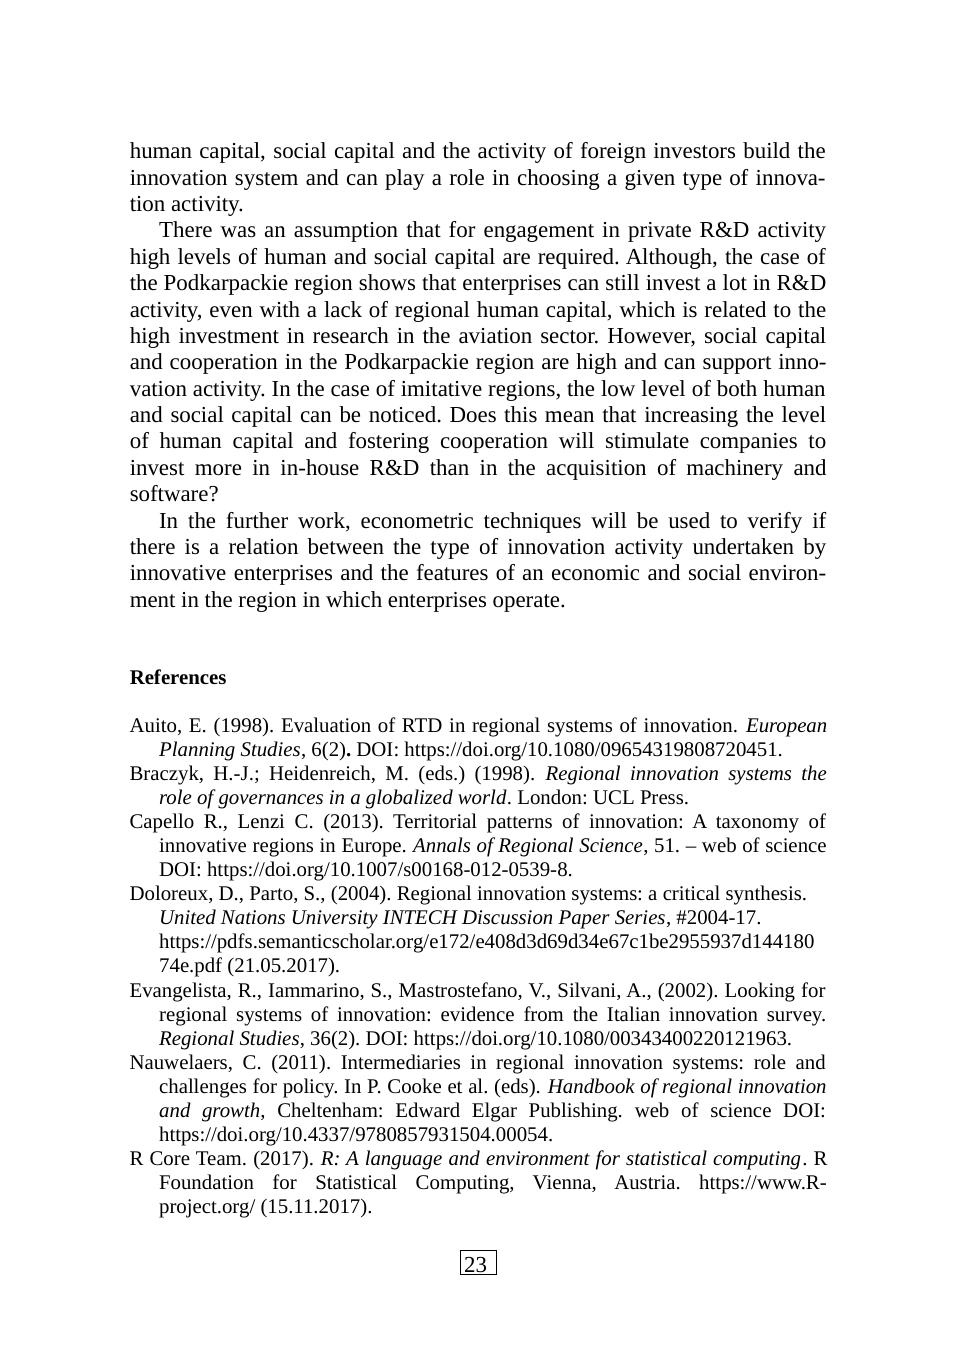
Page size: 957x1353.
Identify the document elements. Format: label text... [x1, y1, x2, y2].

text Auito, E. (1998). Evaluation of RTD in regional systems of innovation. European Planning Studies, 6(2). DOI: https://doi.org/10.1080/09654319808720451. [129, 713, 827, 761]
text R Core Team. (2017). R: A language and environment for statistical computing. R Foundation for Statistical Computing, Vienna, Austria. https://www.R- project.org/ (15.11.2017). [129, 1146, 827, 1218]
text Capello R., Lenzi C. (2013). Territorial patterns of innovation: A taxonomy of innovative regions in Europe. Annals of Regional Science, 51. – web of science DOI: https://doi.org/10.1007/s00168-012-0539-8. [129, 809, 827, 881]
text Braczyk, H.-J.; Heidenreich, M. (eds.) (1998). Regional innovation systems the role of governances in a globalized world. London: UCL Press. [129, 761, 827, 809]
text Doloreux, D., Parto, S., (2004). Regional innovation systems: a critical synthesis. United Nations University INTECH Discussion Paper Series, #2004-17. https://pdfs.semanticscholar.org/e172/e408d3d69d34e67c1be2955937d144180 74e.pdf (21.05.2017). [129, 881, 828, 977]
text Nauwelaers, C. (2011). Intermediaries in regional innovation systems: role and challenges for policy. In P. Cooke et al. (eds). Handbook of regional innovation and growth, Cheltenham: Edward Elgar Publishing. web of science DOI: https://doi.org/10.4337/9780857931504.00054. [129, 1050, 827, 1146]
text In the further work, econometric techniques will be used to verify if there is a relation between the type of innovation activity undertaken by innovative enterprises and the features of an economic and social environ- ment in the region in which enterprises operate. [129, 507, 827, 612]
text There was an assumption that for engagement in private R&D activity high levels of human and social capital are required. Although, the case of the Podkarpackie region shows that enterprises can still invest a lot in R&D activity, even with a lack of regional human capital, which is related to the high investment in research in the aviation sector. However, social capital and cooperation in the Podkarpackie region are high and can support inno- vation activity. In the case of imitative regions, the low level of both human and social capital can be noticed. Does this mean that increasing the level of human capital and fostering cooperation will stimulate companies to invest more in in-house R&D than in the acquisition of machinery and software? [129, 217, 827, 506]
text human capital, social capital and the activity of foreign investors build the innovation system and can play a role in choosing a given type of innova- tion activity. [129, 137, 827, 217]
text References [129, 665, 838, 689]
text Evangelista, R., Iammarino, S., Mastrostefano, V., Silvani, A., (2002). Looking for regional systems of innovation: evidence from the Italian innovation survey. Regional Studies, 36(2). DOI: https://doi.org/10.1080/00343400220121963. [129, 977, 827, 1050]
